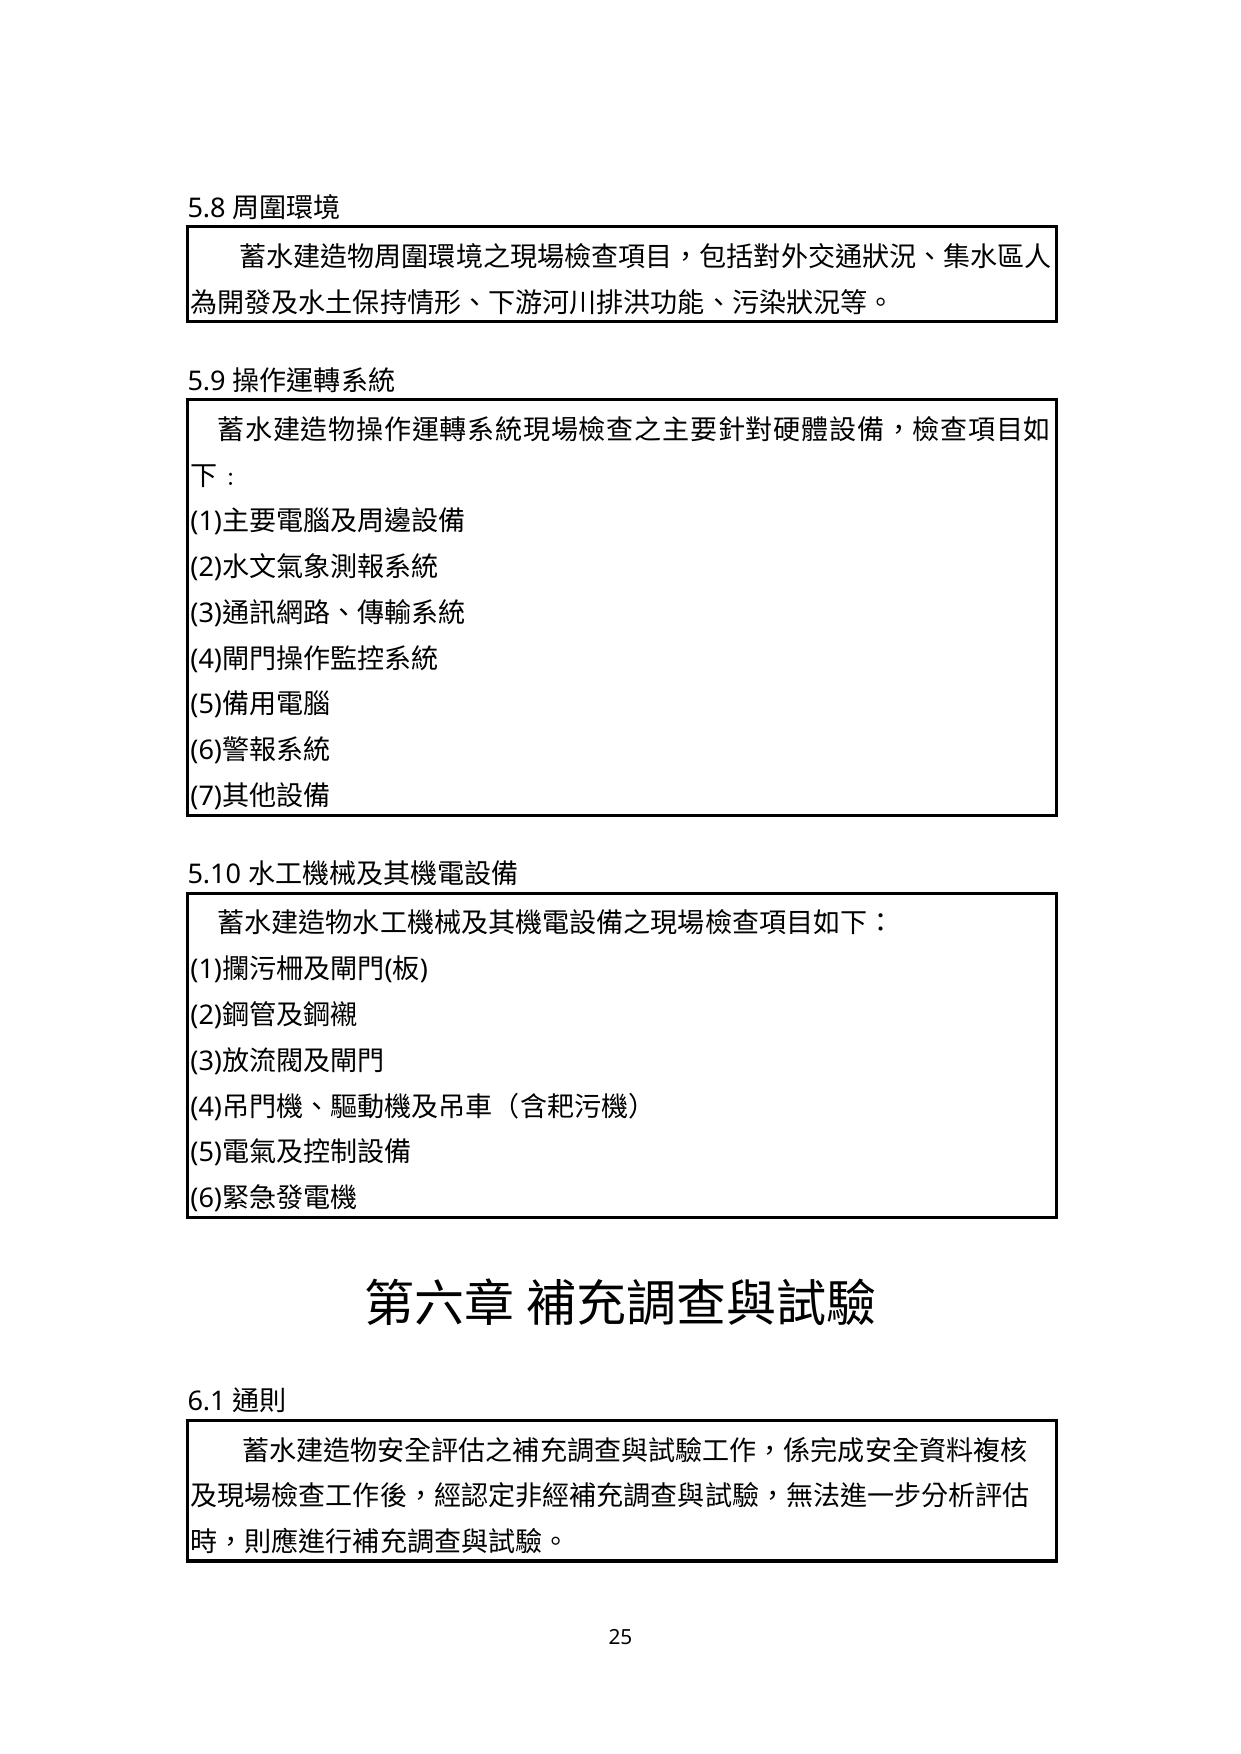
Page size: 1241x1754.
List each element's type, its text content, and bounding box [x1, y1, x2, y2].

table_header 蓄水建造物操作運轉系統現場檢查之主要針對硬體設備，檢查項目如下﹕ (1)主要電腦及周邊設備 (2)水文氣象測報系統 (3)通訊網路、傳輸系統 (4)閘門操作監控系統 (5)備用電腦 (6)警報系統 (7)其他設備 [189, 401, 1055, 813]
table_header 蓄水建造物安全評估之補充調查與試驗工作，係完成安全資料複核及現場檢查工作後，經認定非經補充調查與試驗，無法進一步分析評估時，則應進行補充調查與試驗。 [189, 1422, 1055, 1559]
subtitle 5.9 操作運轉系統 [187, 323, 1053, 398]
text 第六章 補充調查與試驗 [187, 1281, 1053, 1331]
subtitle 6.1 通則 [187, 1344, 1053, 1419]
subtitle 5.8 周圍環境 [187, 150, 1053, 225]
table_header 蓄水建造物水工機械及其機電設備之現場檢查項目如下： (1)攔污柵及閘門(板) (2)鋼管及鋼襯 (3)放流閥及閘門 (4)吊門機、驅動機及吊車（含耙污機） (5)電氣及控制設備 (6)緊急發電機 [189, 895, 1055, 1216]
table_header 蓄水建造物周圍環境之現場檢查項目，包括對外交通狀況、集水區人為開發及水土保持情形、下游河川排洪功能、污染狀況等。 [189, 228, 1055, 320]
subtitle 5.10 水工機械及其機電設備 [187, 817, 1053, 892]
